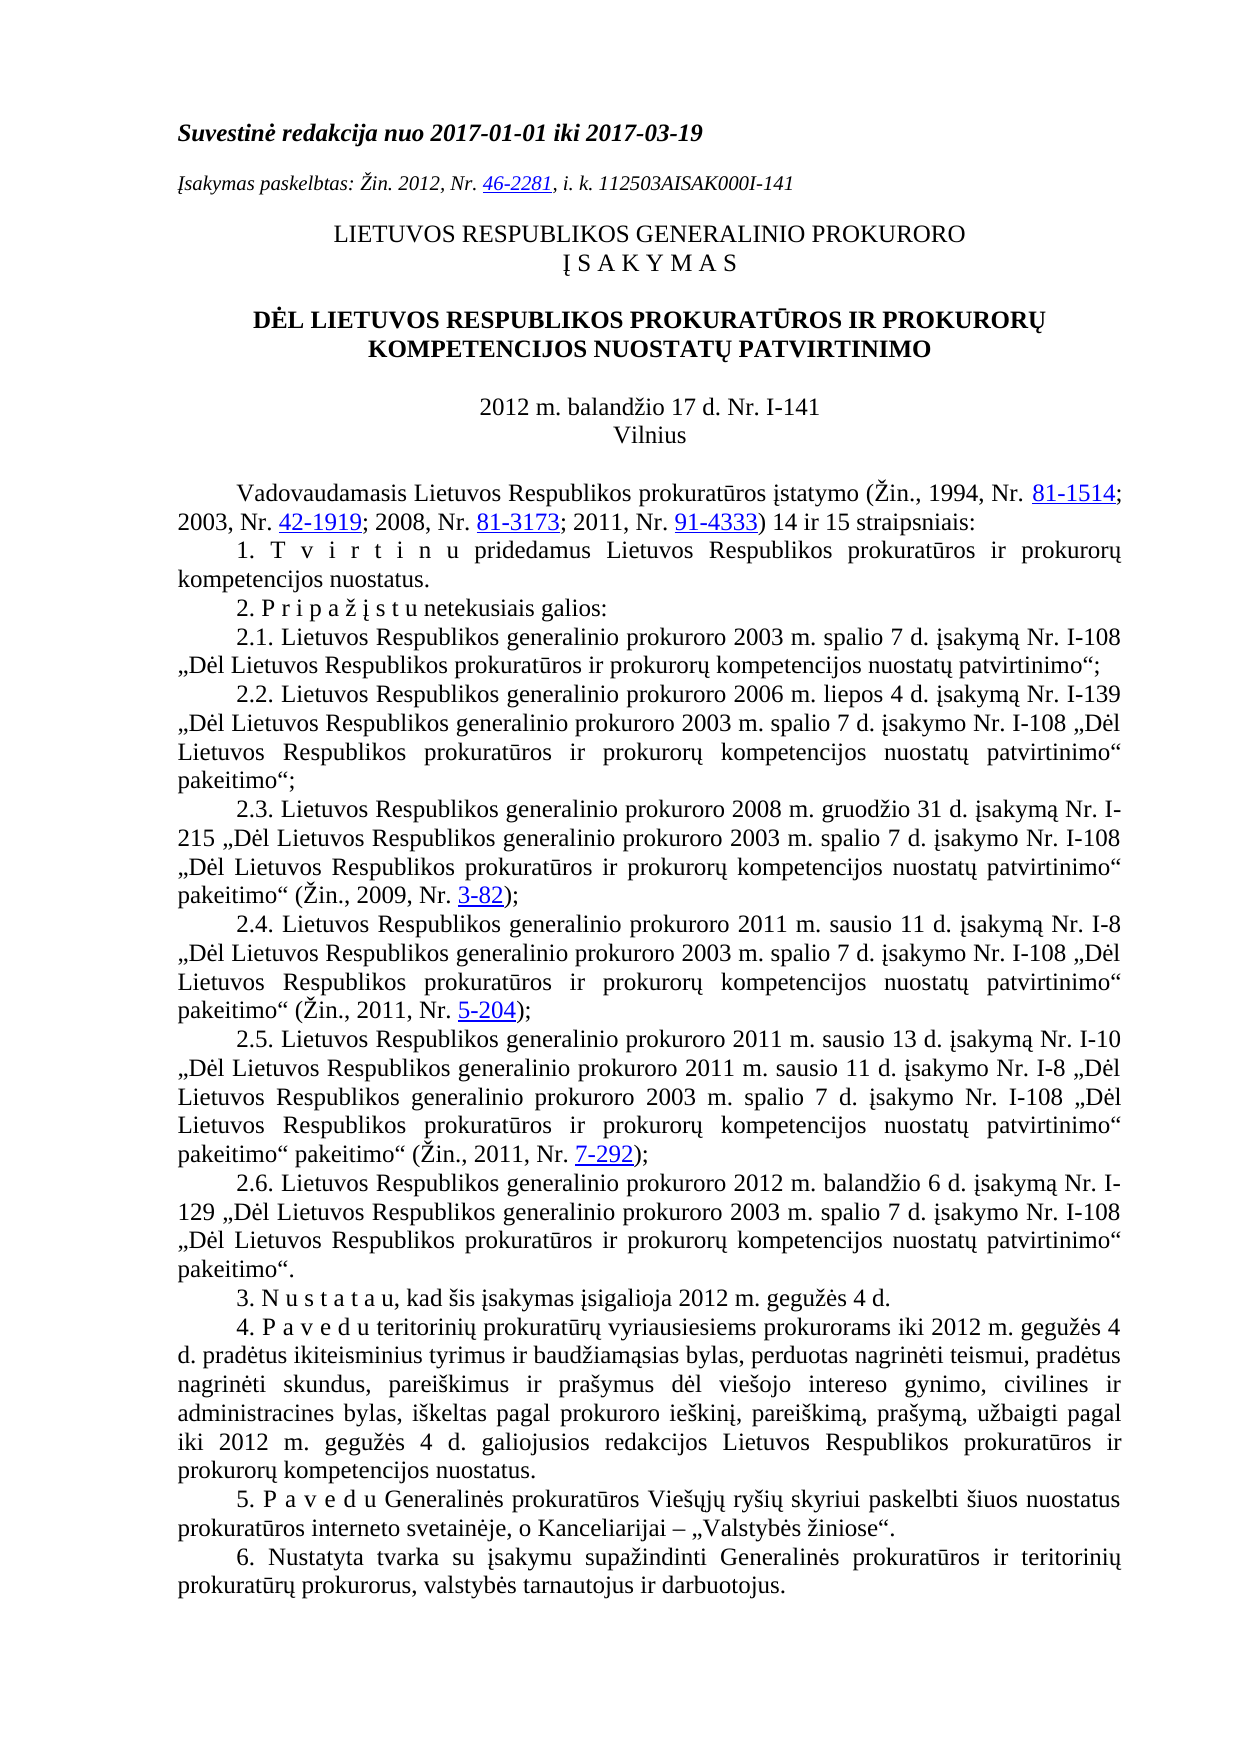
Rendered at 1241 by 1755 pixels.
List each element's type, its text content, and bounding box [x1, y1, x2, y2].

text 4. P a v e d u teritorinių prokuratūrų vyriausiesiems prokurorams iki 2012 m. gegužės 4 d. pradėtus ikiteisminius tyrimus ir baudžiamąsias bylas, perduotas nagrinėti teismui, pradėtus nagrinėti skundus, pareiškimus ir prašymus dėl viešojo intereso gynimo, civilines ir administracines bylas, iškeltas pagal prokuroro ieškinį, pareiškimą, prašymą, užbaigti pagal iki 2012 m. gegužės 4 d. galiojusios redakcijos Lietuvos Respublikos prokuratūros ir prokurorų kompetencijos nuostatus. [177, 1312, 1122, 1484]
text Suvestinė redakcija nuo 2017-01-01 iki 2017-03-19 [177, 118, 1122, 147]
text Vadovaudamasis Lietuvos Respublikos prokuratūros įstatymo (Žin., 1994, Nr. 81-1514; 2003, Nr. 42-1919; 2008, Nr. 81-3173; 2011, Nr. 91-4333) 14 ir 15 straipsniais: [177, 478, 1122, 535]
text 2.2. Lietuvos Respublikos generalinio prokuroro 2006 m. liepos 4 d. įsakymą Nr. I-139 „Dėl Lietuvos Respublikos generalinio prokuroro 2003 m. spalio 7 d. įsakymo Nr. I-108 „Dėl Lietuvos Respublikos prokuratūros ir prokurorų kompetencijos nuostatų patvirtinimo“ pakeitimo“; [177, 679, 1122, 794]
text 2.4. Lietuvos Respublikos generalinio prokuroro 2011 m. sausio 11 d. įsakymą Nr. I-8 „Dėl Lietuvos Respublikos generalinio prokuroro 2003 m. spalio 7 d. įsakymo Nr. I-108 „Dėl Lietuvos Respublikos prokuratūros ir prokurorų kompetencijos nuostatų patvirtinimo“ pakeitimo“ (Žin., 2011, Nr. 5-204); [177, 909, 1122, 1024]
text 2.3. Lietuvos Respublikos generalinio prokuroro 2008 m. gruodžio 31 d. įsakymą Nr. I-215 „Dėl Lietuvos Respublikos generalinio prokuroro 2003 m. spalio 7 d. įsakymo Nr. I-108 „Dėl Lietuvos Respublikos prokuratūros ir prokurorų kompetencijos nuostatų patvirtinimo“ pakeitimo“ (Žin., 2009, Nr. 3-82); [177, 794, 1122, 909]
text 3. N u s t a t a u, kad šis įsakymas įsigalioja 2012 m. gegužės 4 d. [177, 1283, 1122, 1312]
text 2012 m. balandžio 17 d. Nr. I-141 [177, 392, 1122, 420]
text 2. P r i p a ž į s t u netekusiais galios: [177, 593, 1122, 622]
text 2.5. Lietuvos Respublikos generalinio prokuroro 2011 m. sausio 13 d. įsakymą Nr. I-10 „Dėl Lietuvos Respublikos generalinio prokuroro 2011 m. sausio 11 d. įsakymo Nr. I-8 „Dėl Lietuvos Respublikos generalinio prokuroro 2003 m. spalio 7 d. įsakymo Nr. I-108 „Dėl Lietuvos Respublikos prokuratūros ir prokurorų kompetencijos nuostatų patvirtinimo“ pakeitimo“ pakeitimo“ (Žin., 2011, Nr. 7-292); [177, 1024, 1122, 1168]
text LIETUVOS RESPUBLIKOS GENERALINIO PROKURORO [177, 219, 1122, 248]
text 5. P a v e d u Generalinės prokuratūros Viešųjų ryšių skyriui paskelbti šiuos nuostatus prokuratūros interneto svetainėje, o Kanceliarijai – „Valstybės žiniose“. [177, 1484, 1122, 1542]
text dėl LIETUVOS RESPUBLIKOS PROKURATŪROS IR PROKURORŲ KOMPETENCIJOS NUOSTATŲ PATVIRTINIMO [177, 305, 1122, 363]
text Įsakymas paskelbtas: Žin. 2012, Nr. 46-2281, i. k. 112503AISAK000I-141 [177, 171, 1122, 195]
text Vilnius [177, 420, 1122, 449]
text 6. Nustatyta tvarka su įsakymu supažindinti Generalinės prokuratūros ir teritorinių prokuratūrų prokurorus, valstybės tarnautojus ir darbuotojus. [177, 1542, 1122, 1599]
text į s a k y m a s [177, 248, 1122, 277]
text 2.6. Lietuvos Respublikos generalinio prokuroro 2012 m. balandžio 6 d. įsakymą Nr. I-129 „Dėl Lietuvos Respublikos generalinio prokuroro 2003 m. spalio 7 d. įsakymo Nr. I-108 „Dėl Lietuvos Respublikos prokuratūros ir prokurorų kompetencijos nuostatų patvirtinimo“ pakeitimo“. [177, 1168, 1122, 1283]
text 2.1. Lietuvos Respublikos generalinio prokuroro 2003 m. spalio 7 d. įsakymą Nr. I-108 „Dėl Lietuvos Respublikos prokuratūros ir prokurorų kompetencijos nuostatų patvirtinimo“; [177, 622, 1122, 679]
text 1. T v i r t i n u pridedamus Lietuvos Respublikos prokuratūros ir prokurorų kompetencijos nuostatus. [177, 535, 1122, 593]
